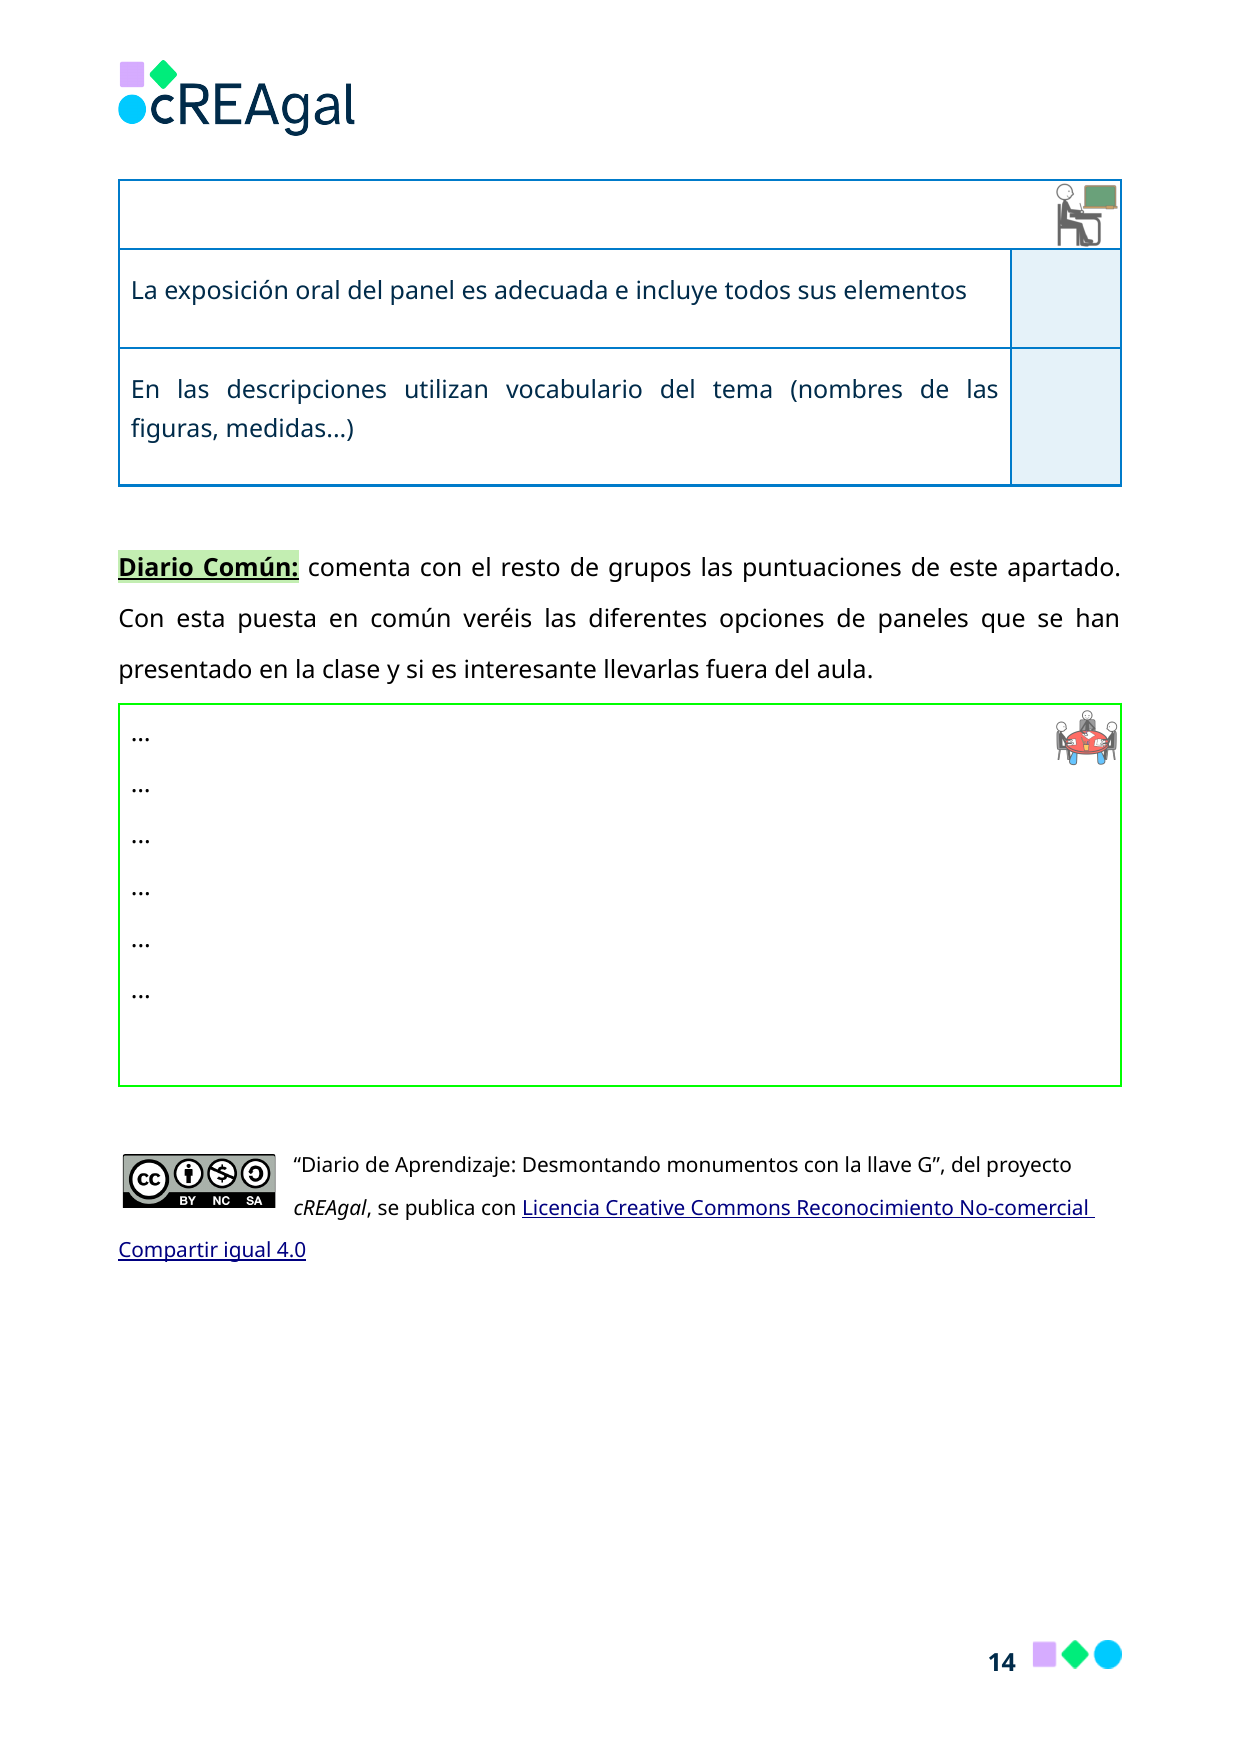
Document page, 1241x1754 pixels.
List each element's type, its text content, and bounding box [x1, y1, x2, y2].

picture [122, 1154, 276, 1208]
text “Diario de Aprendizaje: Desmontando monumentos con la llave G”, del proyecto cREAgal, se publica con Licencia Creative Commons Reconocimiento No-comercial Compartir igual 4.0 [118, 1150, 1122, 1264]
table_cell La exposición oral del panel es adecuada e incluye todos sus elementos [120, 250, 1010, 347]
table_cell [1012, 250, 1120, 347]
picture [1112, 1640, 1122, 1651]
table_header … … ... ... ... ... [120, 705, 1120, 1085]
picture [1111, 1657, 1122, 1669]
picture [118, 60, 355, 136]
text Diario Común: comenta con el resto de grupos las puntuaciones de este apartado. Con esta puesta en común veréis las diferentes opciones de paneles que se han presentado en la clase y si es interesante llevarlas fuera del aula. [118, 549, 1122, 686]
table_header [120, 181, 1120, 248]
picture [1032, 1640, 1105, 1669]
table_cell [1012, 349, 1120, 484]
table_cell En las descripciones utilizan vocabulario del tema (nombres de las figuras, medidas...) [120, 349, 1010, 484]
